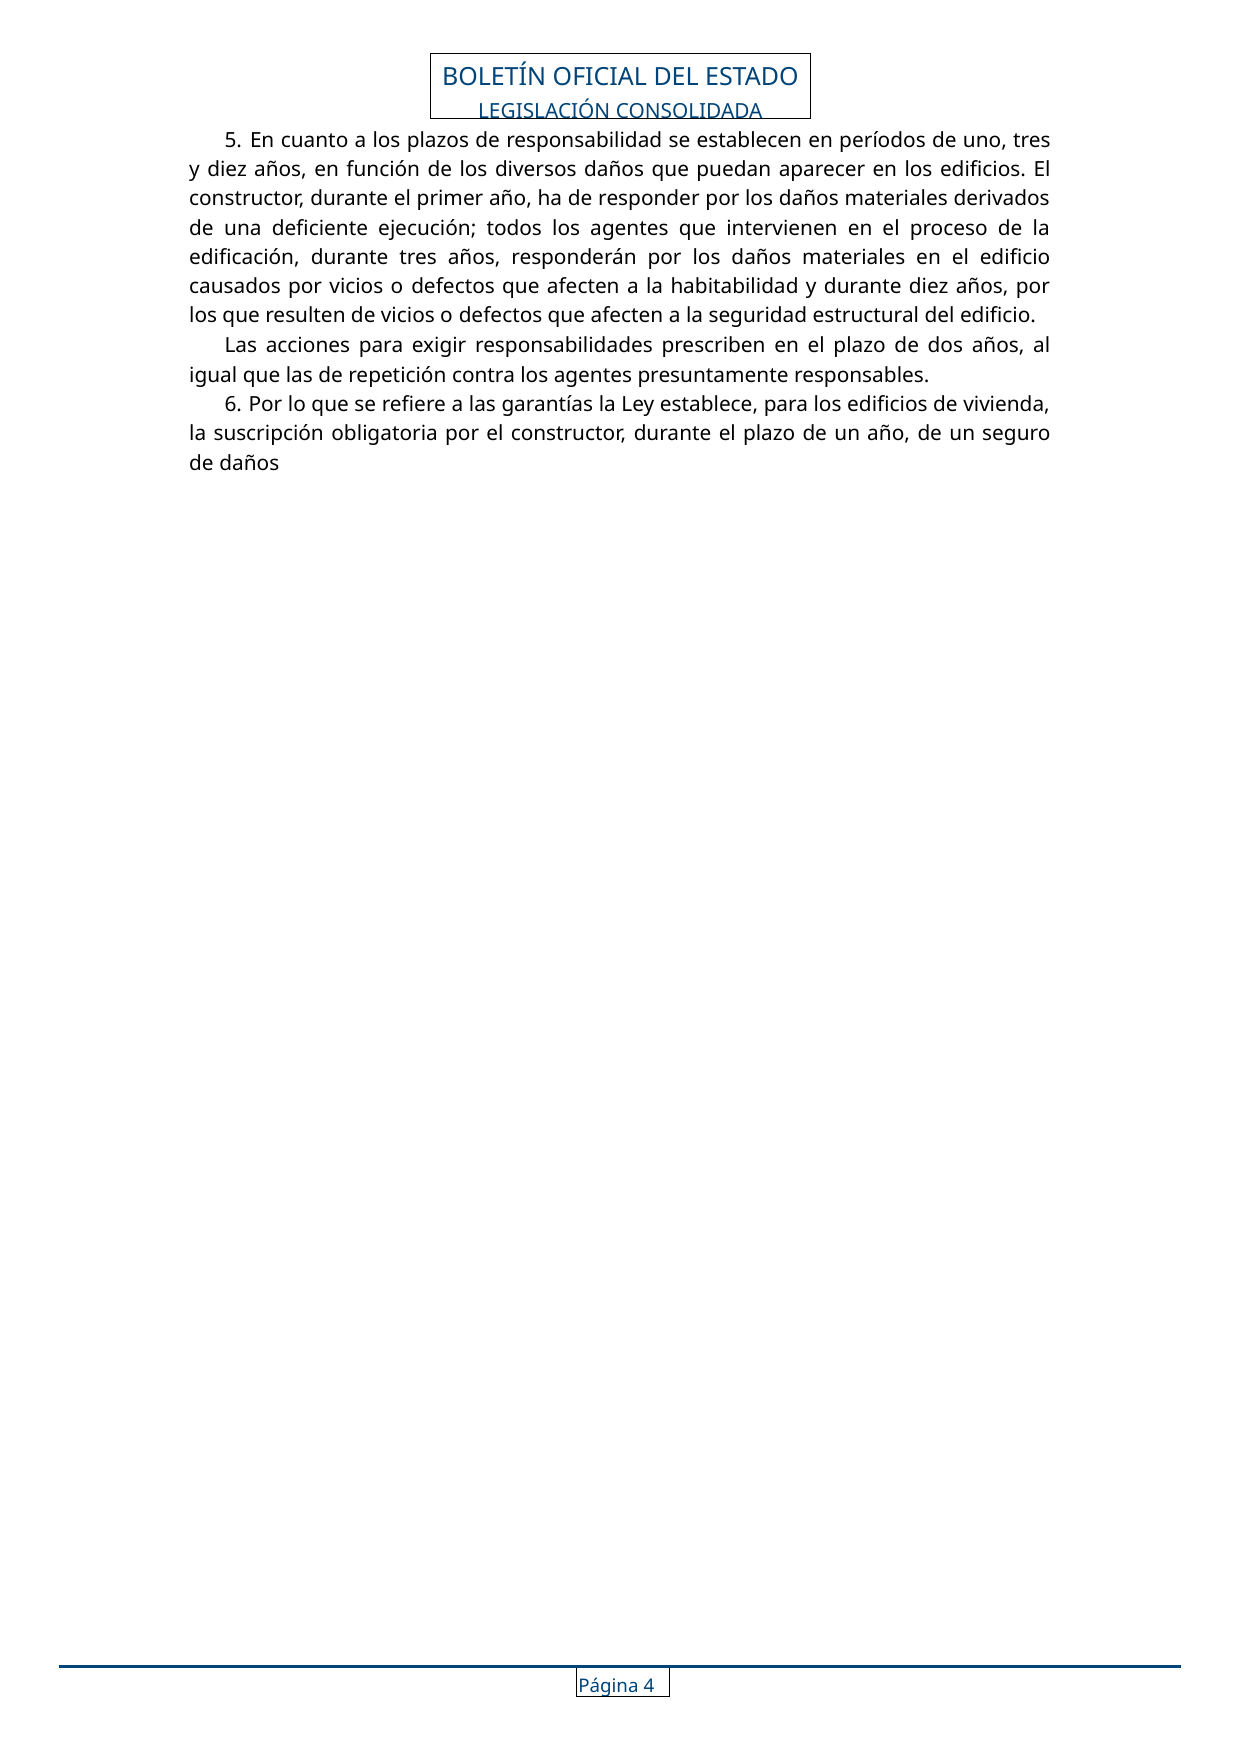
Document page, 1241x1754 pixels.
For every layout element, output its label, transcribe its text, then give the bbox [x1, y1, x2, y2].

text Las acciones para exigir responsabilidades prescriben en el plazo de dos años, al igual que las de repetición contra los agentes presuntamente responsables. [189, 331, 1051, 388]
list Por lo que se refiere a las garantías la Ley establece, para los edificios de vivienda, la suscripción obligatoria por el constructor, durante el plazo de un año, de un seguro de daños [189, 389, 1051, 476]
list En cuanto a los plazos de responsabilidad se establecen en períodos de uno, tres y diez años, en función de los diversos daños que puedan aparecer en los edificios. El constructor, durante el primer año, ha de responder por los daños materiales derivados de una deficiente ejecución; todos los agentes que intervienen en el proceso de la edificación, durante tres años, responderán por los daños materiales en el edificio causados por vicios o defectos que afecten a la habitabilidad y durante diez años, por los que resulten de vicios o defectos que afecten a la seguridad estructural del edificio. [189, 125, 1051, 329]
